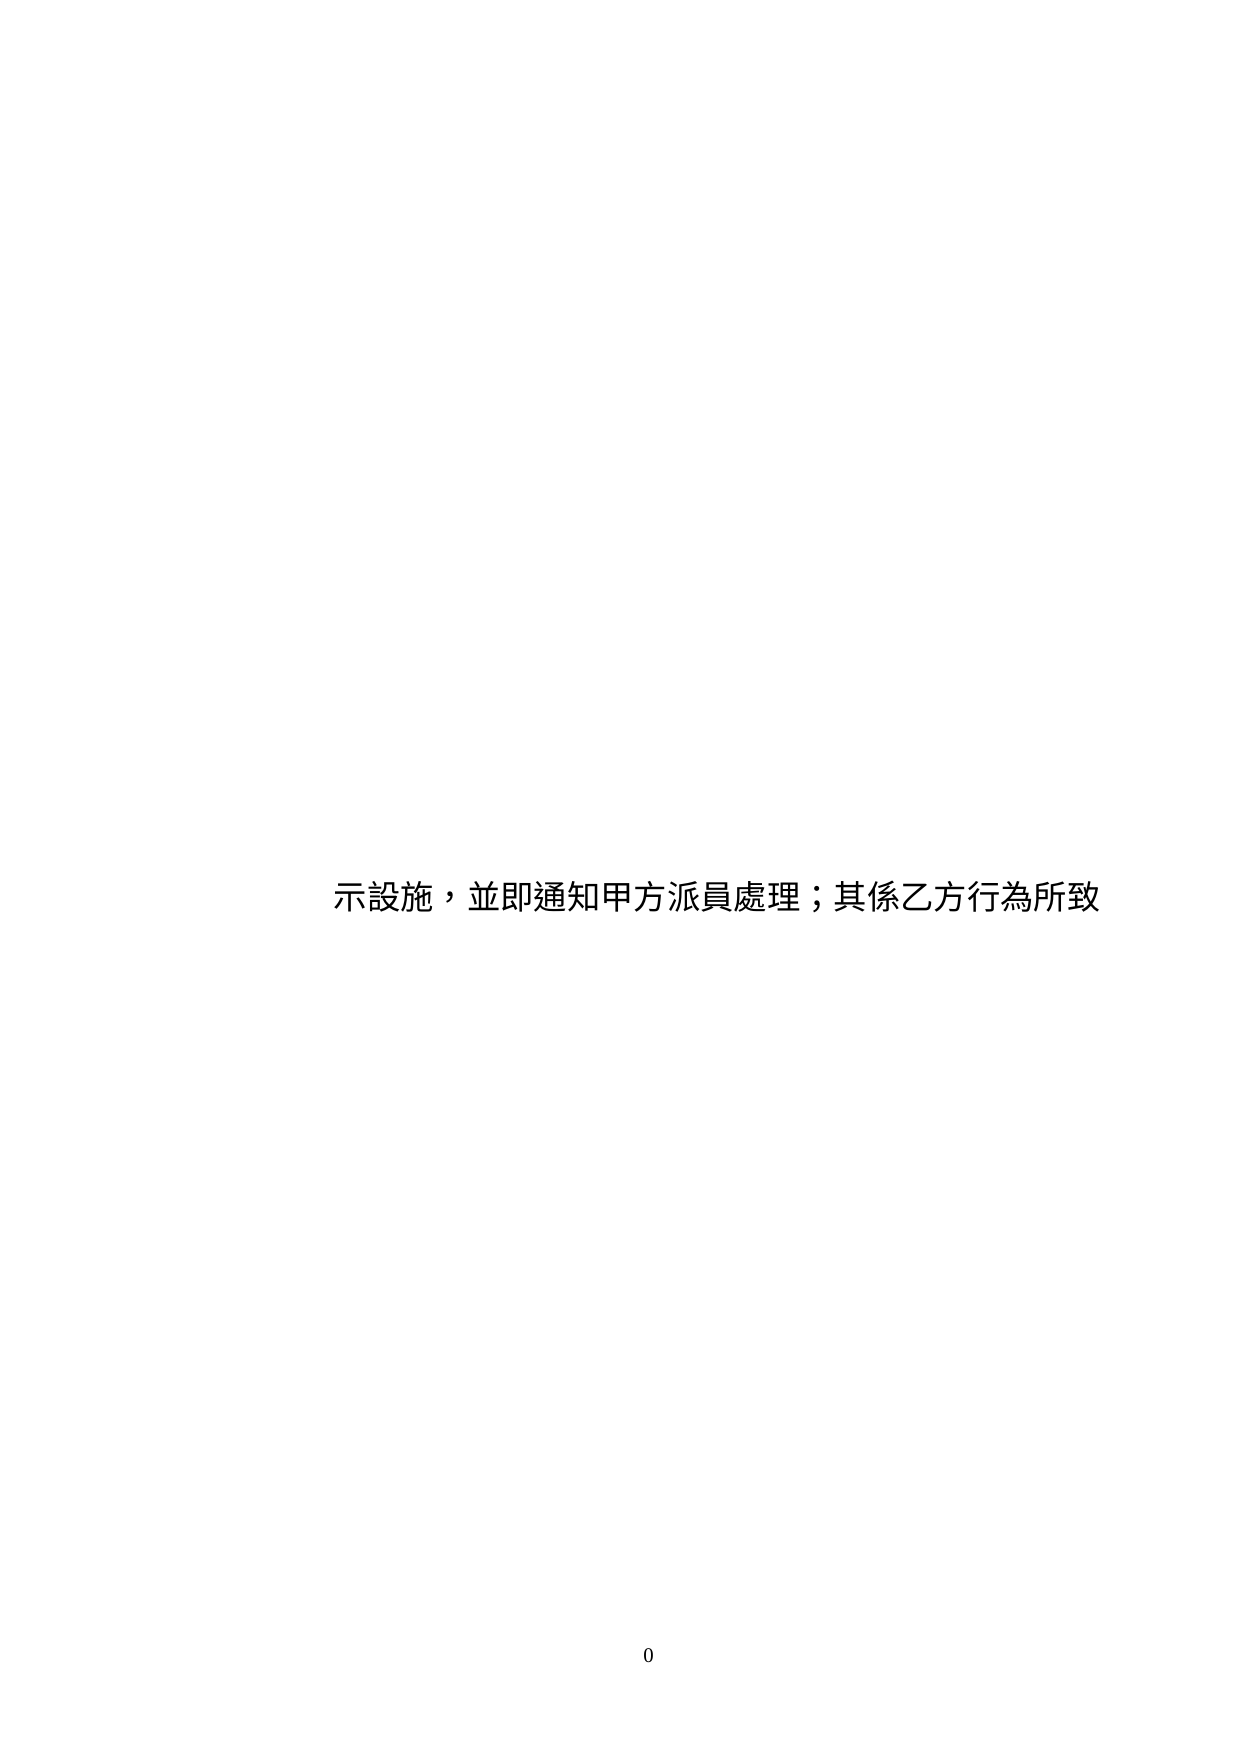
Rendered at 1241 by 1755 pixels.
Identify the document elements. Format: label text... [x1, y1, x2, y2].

text 示設施，並即通知甲方派員處理；其係乙方行為所致 [260, 854, 1116, 916]
